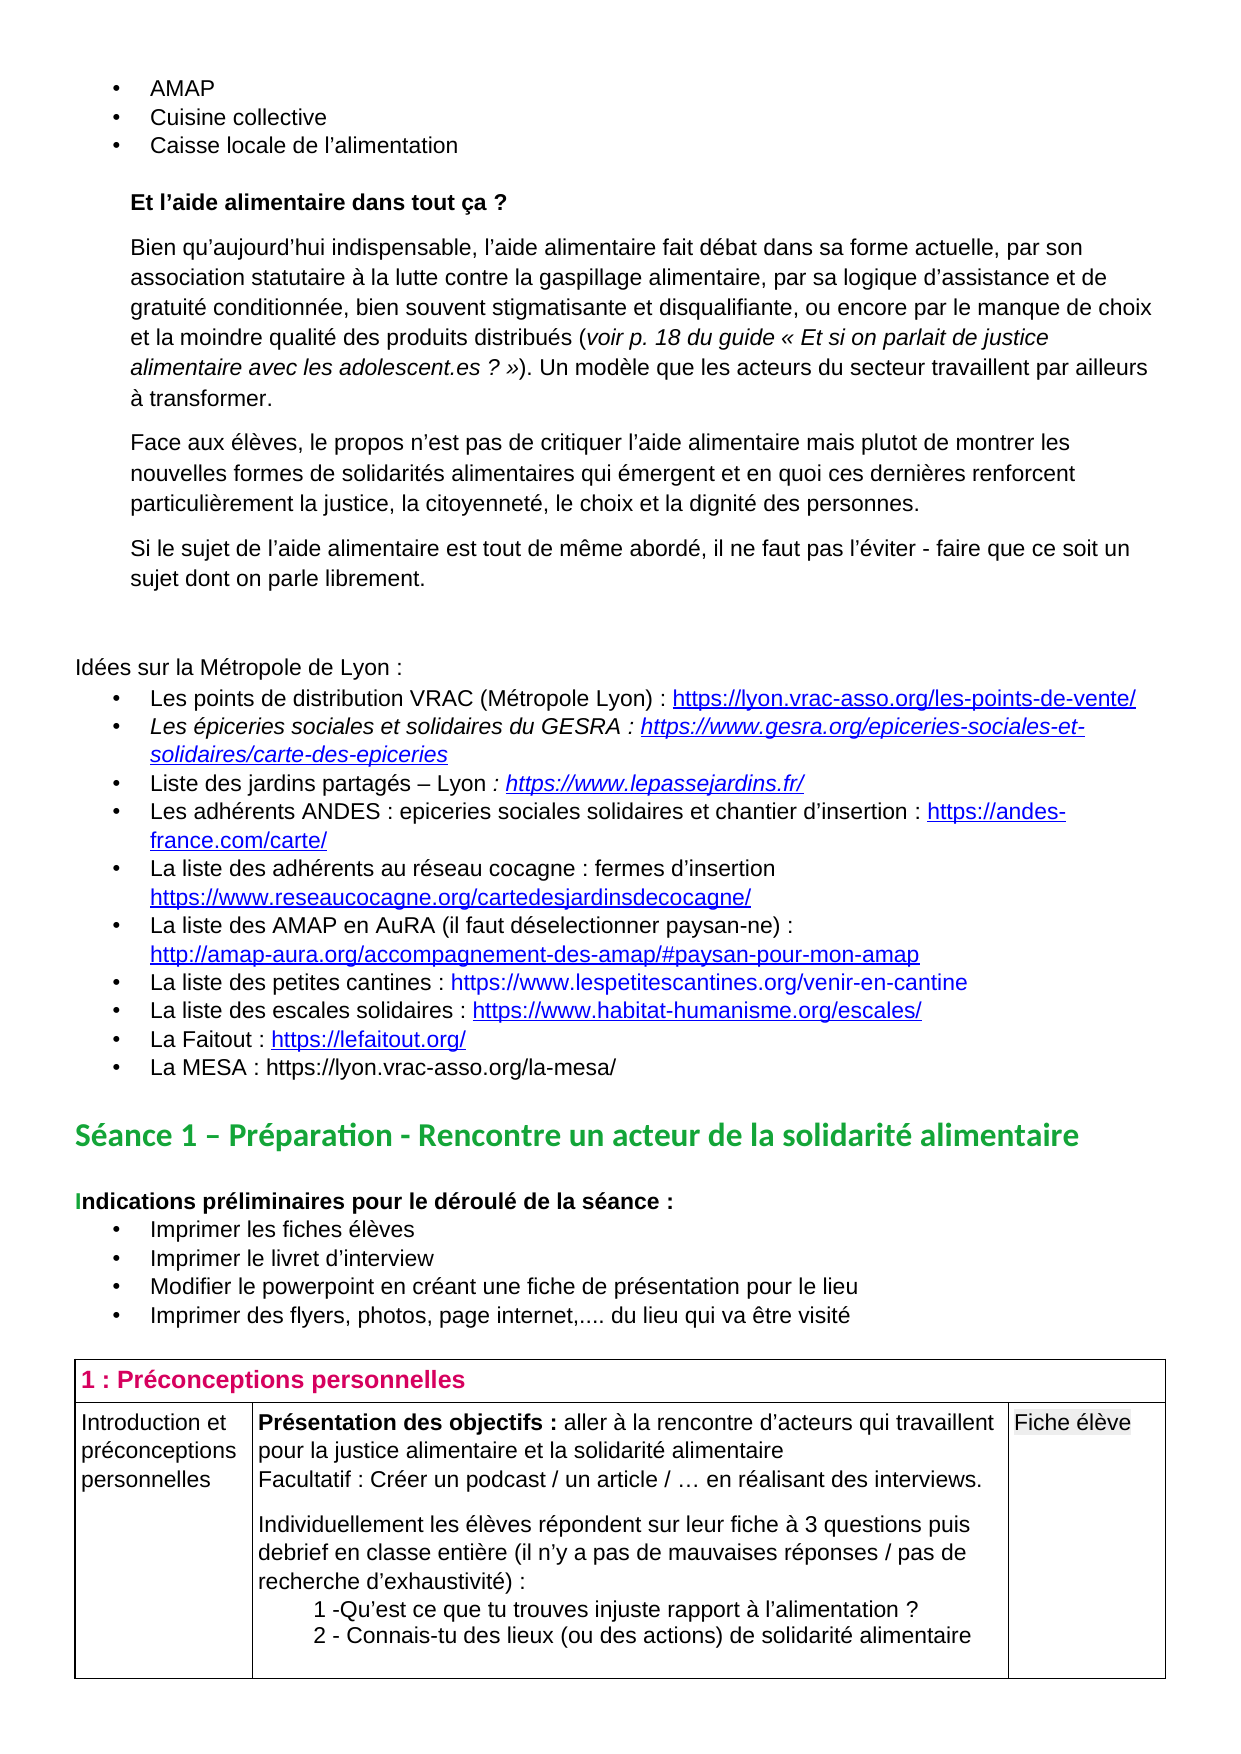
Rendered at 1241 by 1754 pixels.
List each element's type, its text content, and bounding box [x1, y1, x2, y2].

list La MESA : https://lyon.vrac-asso.org/la-mesa/ [112, 1054, 1165, 1081]
text Si le sujet de l’aide alimentaire est tout de même abordé, il ne faut pas l’éviter - faire que ce soit un sujet dont on parle librement. [130, 534, 1165, 591]
list Les points de distribution VRAC (Métropole Lyon) : https://lyon.vrac-asso.org/les-points-de-vente/ [112, 684, 1165, 711]
text Et l’aide alimentaire dans tout ça ? [130, 189, 1165, 215]
list Imprimer les fiches élèves [112, 1216, 1165, 1243]
list La liste des escales solidaires : https://www.habitat-humanisme.org/escales/ [112, 997, 1165, 1024]
list Liste des jardins partagés – Lyon : https://www.lepassejardins.fr/ [112, 770, 1165, 796]
text Indications préliminaires pour le déroulé de la séance : [75, 1188, 1165, 1214]
list Imprimer le livret d’interview [112, 1245, 1165, 1271]
list Les épiceries sociales et solidaires du GESRA : https://www.gesra.org/epiceries-sociales-et-solidaires/carte-des-epiceries [112, 713, 1165, 768]
table_cell Fiche élève [1009, 1403, 1165, 1678]
list La Faitout : https://lefaitout.org/ [112, 1026, 1165, 1052]
table_cell Introduction et préconceptions personnelles [76, 1403, 252, 1678]
table_header 1 : Préconceptions personnelles [76, 1360, 1165, 1402]
list Cuisine collective [112, 103, 1165, 130]
text Séance 1 – Préparation - Rencontre un acteur de la solidarité alimentaire [75, 1114, 1165, 1155]
list Caisse locale de l’alimentation [112, 132, 1165, 158]
text Idées sur la Métropole de Lyon : [75, 654, 1165, 681]
list Modifier le powerpoint en créant une fiche de présentation pour le lieu [112, 1273, 1165, 1299]
list La liste des AMAP en AuRA (il faut déselectionner paysan-ne) : http://amap-aura.org/accompagnement-des-amap/#paysan-pour-mon-amap [112, 912, 1165, 967]
list Les adhérents ANDES : epiceries sociales solidaires et chantier d’insertion : https://andes-france.com/carte/ [112, 798, 1165, 853]
text Bien qu’aujourd’hui indispensable, l’aide alimentaire fait débat dans sa forme actuelle, par son association statutaire à la lutte contre la gaspillage alimentaire, par sa logique d’assistance et de gratuité conditionnée, bien souvent stigmatisante et disqualifiante, ou encore par le manque de choix et la moindre qualité des produits distribués (voir p. 18 du guide « Et si on parlait de justice alimentaire avec les adolescent.es ? »). Un modèle que les acteurs du secteur travaillent par ailleurs à transformer. [130, 233, 1165, 411]
list AMAP [112, 75, 1165, 101]
list La liste des adhérents au réseau cocagne : fermes d’insertion https://www.reseaucocagne.org/cartedesjardinsdecocagne/ [112, 855, 1165, 910]
text Face aux élèves, le propos n’est pas de critiquer l’aide alimentaire mais plutot de montrer les nouvelles formes de solidarités alimentaires qui émergent et en quoi ces dernières renforcent particulièrement la justice, la citoyenneté, le choix et la dignité des personnes. [130, 429, 1165, 516]
table_cell Présentation des objectifs : aller à la rencontre d’acteurs qui travaillent pour la justice alimentaire et la solidarité alimentaire Facultatif : Créer un podcast / un article / … en réalisant des interviews. Individuellement les élèves répondent sur leur fiche à 3 questions puis debrief en classe entière (il n’y a pas de mauvaises réponses / pas de recherche d’exhaustivité) : 1 -Qu’est ce que tu trouves injuste rapport à l’alimentation ? 2 - Connais-tu des lieux (ou des actions) de solidarité alimentaire [253, 1403, 1008, 1678]
list La liste des petites cantines : https://www.lespetitescantines.org/venir-en-cantine [112, 969, 1165, 995]
list Imprimer des flyers, photos, page internet,.... du lieu qui va être visité [112, 1302, 1165, 1328]
